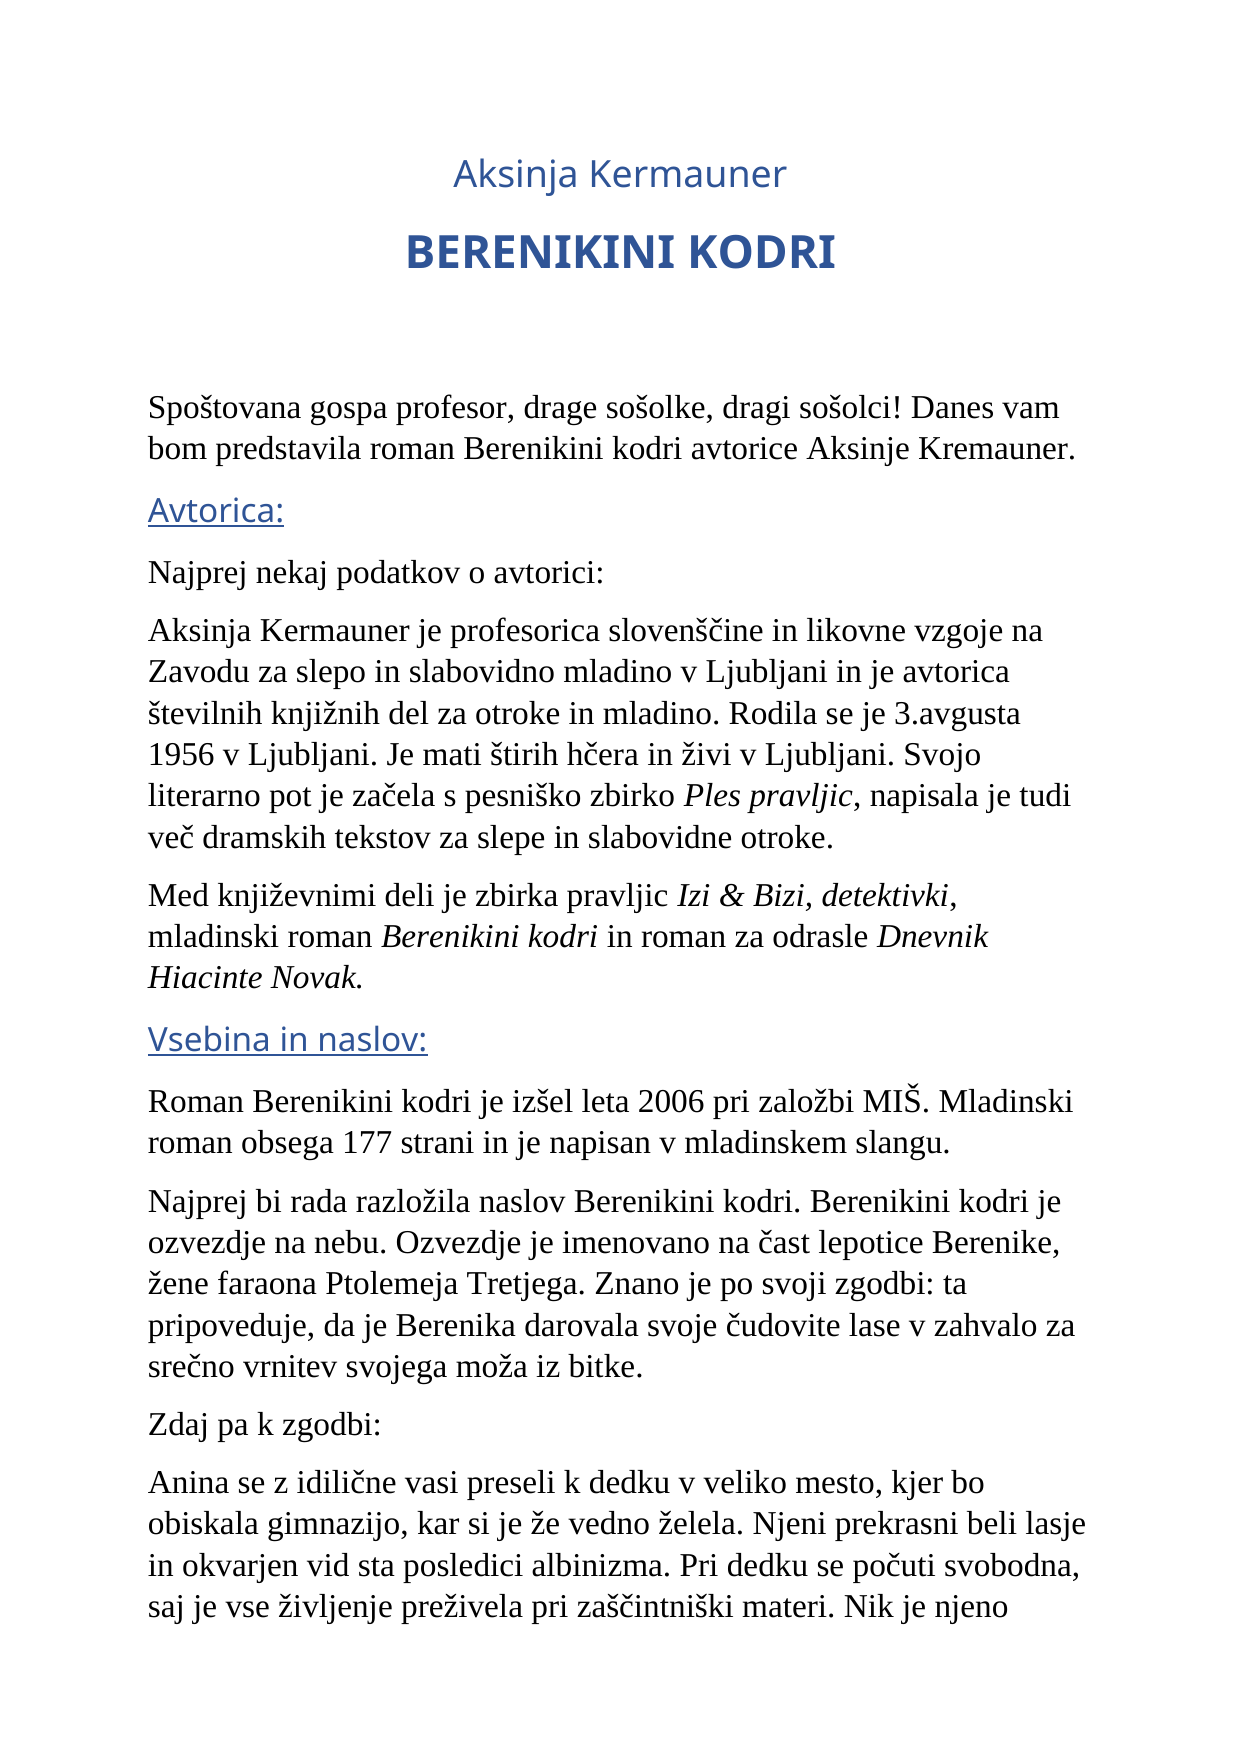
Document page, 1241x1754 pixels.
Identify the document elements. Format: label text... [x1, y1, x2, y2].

text Zdaj pa k zgodbi: [148, 1404, 1093, 1443]
text Spoštovana gospa profesor, drage sošolke, dragi sošolci! Danes vam bom predstavila roman Berenikini kodri avtorice Aksinje Kremauner. [148, 387, 1093, 467]
text Vsebina in naslov: [148, 1016, 1093, 1061]
text BERENIKINI KODRI [148, 219, 1093, 282]
text Roman Berenikini kodri je izšel leta 2006 pri založbi MIŠ. Mladinski roman obsega 177 strani in je napisan v mladinskem slangu. [148, 1081, 1093, 1161]
text Avtorica: [148, 487, 1093, 532]
text Aksinja Kermauner [148, 148, 1093, 199]
text Med književnimi deli je zbirka pravljic Izi & Bizi, detektivki, mladinski roman Berenikini kodri in roman za odrasle Dnevnik Hiacinte Novak. [148, 875, 1093, 996]
text Najprej nekaj podatkov o avtorici: [148, 552, 1093, 591]
text Aksinja Kermauner je profesorica slovenščine in likovne vzgoje na Zavodu za slepo in slabovidno mladino v Ljubljani in je avtorica številnih knjižnih del za otroke in mladino. Rodila se je 3.avgusta 1956 v Ljubljani. Je mati štirih hčera in živi v Ljubljani. Svojo literarno pot je začela s pesniško zbirko Ples pravljic, napisala je tudi več dramskih tekstov za slepe in slabovidne otroke. [148, 610, 1093, 855]
text Najprej bi rada razložila naslov Berenikini kodri. Berenikini kodri je ozvezdje na nebu. Ozvezdje je imenovano na čast lepotice Berenike, žene faraona Ptolemeja Tretjega. Znano je po svoji zgodbi: ta pripoveduje, da je Berenika darovala svoje čudovite lase v zahvalo za srečno vrnitev svojega moža iz bitke. [148, 1181, 1093, 1384]
text Anina se z idilične vasi preseli k dedku v veliko mesto, kjer bo obiskala gimnazijo, kar si je že vedno želela. Njeni prekrasni beli lasje in okvarjen vid sta posledici albinizma. Pri dedku se počuti svobodna, saj je vse življenje preživela pri zaščintniški materi. Nik je njeno [148, 1462, 1093, 1625]
